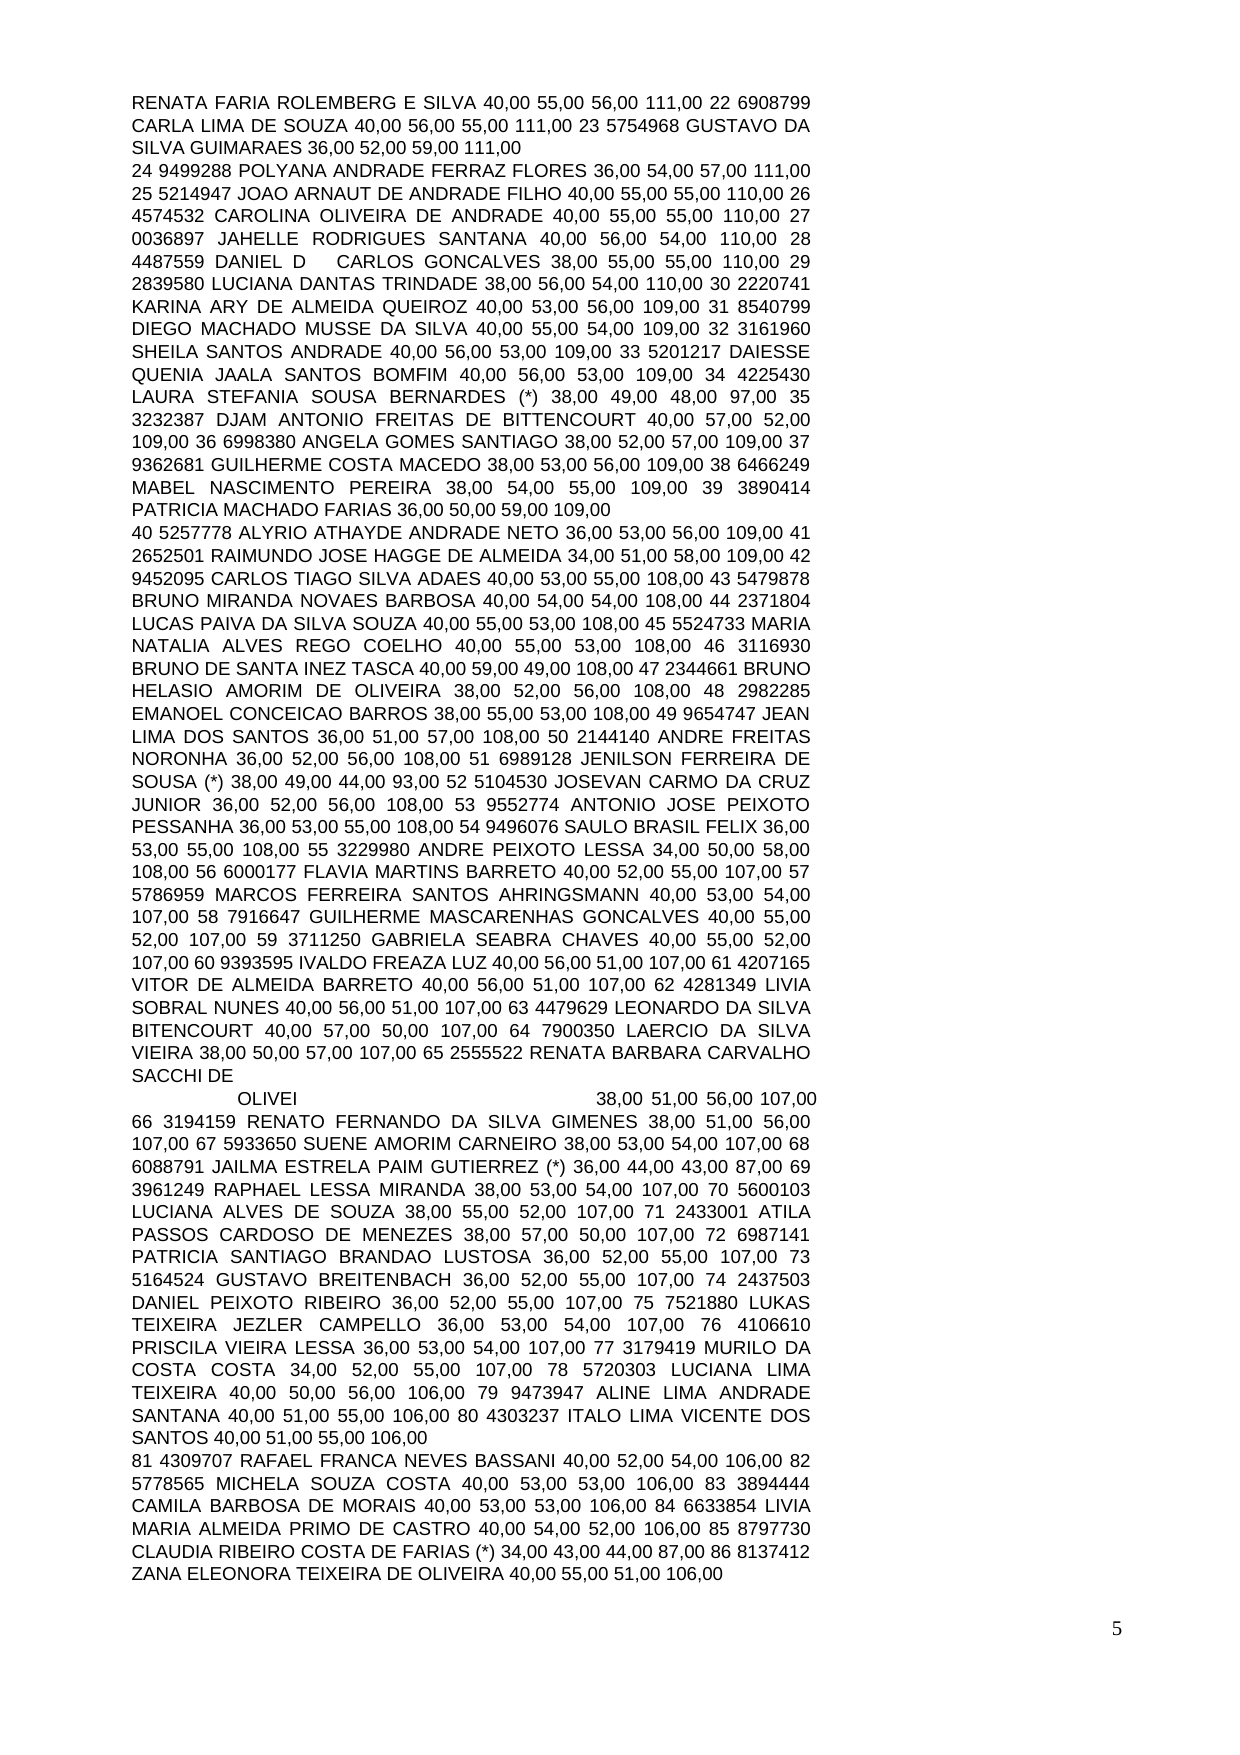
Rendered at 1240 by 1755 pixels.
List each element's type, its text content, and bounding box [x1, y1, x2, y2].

text 24 9499288 POLYANA ANDRADE FERRAZ FLORES 36,00 54,00 57,00 111,00 25 5214947 JOAO ARNAUT DE ANDRADE FILHO 40,00 55,00 55,00 110,00 26 4574532 CAROLINA OLIVEIRA DE ANDRADE 40,00 55,00 55,00 110,00 27 0036897 JAHELLE RODRIGUES SANTANA 40,00 56,00 54,00 110,00 28 4487559 DANIEL D CARLOS GONCALVES 38,00 55,00 55,00 110,00 29 2839580 LUCIANA DANTAS TRINDADE 38,00 56,00 54,00 110,00 30 2220741 KARINA ARY DE ALMEIDA QUEIROZ 40,00 53,00 56,00 109,00 31 8540799 DIEGO MACHADO MUSSE DA SILVA 40,00 55,00 54,00 109,00 32 3161960 SHEILA SANTOS ANDRADE 40,00 56,00 53,00 109,00 33 5201217 DAIESSE QUENIA JAALA SANTOS BOMFIM 40,00 56,00 53,00 109,00 34 4225430 LAURA STEFANIA SOUSA BERNARDES (*) 38,00 49,00 48,00 97,00 35 3232387 DJAM ANTONIO FREITAS DE BITTENCOURT 40,00 57,00 52,00 109,00 36 6998380 ANGELA GOMES SANTIAGO 38,00 52,00 57,00 109,00 37 9362681 GUILHERME COSTA MACEDO 38,00 53,00 56,00 109,00 38 6466249 MABEL NASCIMENTO PEREIRA 38,00 54,00 55,00 109,00 39 3890414 PATRICIA MACHADO FARIAS 36,00 50,00 59,00 109,00 [131, 160, 811, 521]
text 81 4309707 RAFAEL FRANCA NEVES BASSANI 40,00 52,00 54,00 106,00 82 5778565 MICHELA SOUZA COSTA 40,00 53,00 53,00 106,00 83 3894444 CAMILA BARBOSA DE MORAIS 40,00 53,00 53,00 106,00 84 6633854 LIVIA MARIA ALMEIDA PRIMO DE CASTRO 40,00 54,00 52,00 106,00 85 8797730 CLAUDIA RIBEIRO COSTA DE FARIAS (*) 34,00 43,00 44,00 87,00 86 8137412 ZANA ELEONORA TEIXEIRA DE OLIVEIRA 40,00 55,00 51,00 106,00 [131, 1450, 811, 1585]
text 66 3194159 RENATO FERNANDO DA SILVA GIMENES 38,00 51,00 56,00 107,00 67 5933650 SUENE AMORIM CARNEIRO 38,00 53,00 54,00 107,00 68 6088791 JAILMA ESTRELA PAIM GUTIERREZ (*) 36,00 44,00 43,00 87,00 69 3961249 RAPHAEL LESSA MIRANDA 38,00 53,00 54,00 107,00 70 5600103 LUCIANA ALVES DE SOUZA 38,00 55,00 52,00 107,00 71 2433001 ATILA PASSOS CARDOSO DE MENEZES 38,00 57,00 50,00 107,00 72 6987141 PATRICIA SANTIAGO BRANDAO LUSTOSA 36,00 52,00 55,00 107,00 73 5164524 GUSTAVO BREITENBACH 36,00 52,00 55,00 107,00 74 2437503 DANIEL PEIXOTO RIBEIRO 36,00 52,00 55,00 107,00 75 7521880 LUKAS TEIXEIRA JEZLER CAMPELLO 36,00 53,00 54,00 107,00 76 4106610 PRISCILA VIEIRA LESSA 36,00 53,00 54,00 107,00 77 3179419 MURILO DA COSTA COSTA 34,00 52,00 55,00 107,00 78 5720303 LUCIANA LIMA TEIXEIRA 40,00 50,00 56,00 106,00 79 9473947 ALINE LIMA ANDRADE SANTANA 40,00 51,00 55,00 106,00 80 4303237 ITALO LIMA VICENTE DOS SANTOS 40,00 51,00 55,00 106,00 [131, 1111, 811, 1449]
text OLIVEI 38,00 51,00 56,00 107,00 [118, 1088, 1081, 1109]
text RENATA FARIA ROLEMBERG E SILVA 40,00 55,00 56,00 111,00 22 6908799 CARLA LIMA DE SOUZA 40,00 56,00 55,00 111,00 23 5754968 GUSTAVO DA SILVA GUIMARAES 36,00 52,00 59,00 111,00 [131, 92, 811, 158]
text 40 5257778 ALYRIO ATHAYDE ANDRADE NETO 36,00 53,00 56,00 109,00 41 2652501 RAIMUNDO JOSE HAGGE DE ALMEIDA 34,00 51,00 58,00 109,00 42 9452095 CARLOS TIAGO SILVA ADAES 40,00 53,00 55,00 108,00 43 5479878 BRUNO MIRANDA NOVAES BARBOSA 40,00 54,00 54,00 108,00 44 2371804 LUCAS PAIVA DA SILVA SOUZA 40,00 55,00 53,00 108,00 45 5524733 MARIA NATALIA ALVES REGO COELHO 40,00 55,00 53,00 108,00 46 3116930 BRUNO DE SANTA INEZ TASCA 40,00 59,00 49,00 108,00 47 2344661 BRUNO HELASIO AMORIM DE OLIVEIRA 38,00 52,00 56,00 108,00 48 2982285 EMANOEL CONCEICAO BARROS 38,00 55,00 53,00 108,00 49 9654747 JEAN LIMA DOS SANTOS 36,00 51,00 57,00 108,00 50 2144140 ANDRE FREITAS NORONHA 36,00 52,00 56,00 108,00 51 6989128 JENILSON FERREIRA DE SOUSA (*) 38,00 49,00 44,00 93,00 52 5104530 JOSEVAN CARMO DA CRUZ JUNIOR 36,00 52,00 56,00 108,00 53 9552774 ANTONIO JOSE PEIXOTO PESSANHA 36,00 53,00 55,00 108,00 54 9496076 SAULO BRASIL FELIX 36,00 53,00 55,00 108,00 55 3229980 ANDRE PEIXOTO LESSA 34,00 50,00 58,00 108,00 56 6000177 FLAVIA MARTINS BARRETO 40,00 52,00 55,00 107,00 57 5786959 MARCOS FERREIRA SANTOS AHRINGSMANN 40,00 53,00 54,00 107,00 58 7916647 GUILHERME MASCARENHAS GONCALVES 40,00 55,00 52,00 107,00 59 3711250 GABRIELA SEABRA CHAVES 40,00 55,00 52,00 107,00 60 9393595 IVALDO FREAZA LUZ 40,00 56,00 51,00 107,00 61 4207165 VITOR DE ALMEIDA BARRETO 40,00 56,00 51,00 107,00 62 4281349 LIVIA SOBRAL NUNES 40,00 56,00 51,00 107,00 63 4479629 LEONARDO DA SILVA BITENCOURT 40,00 57,00 50,00 107,00 64 7900350 LAERCIO DA SILVA VIEIRA 38,00 50,00 57,00 107,00 65 2555522 RENATA BARBARA CARVALHO SACCHI DE [131, 522, 811, 1086]
